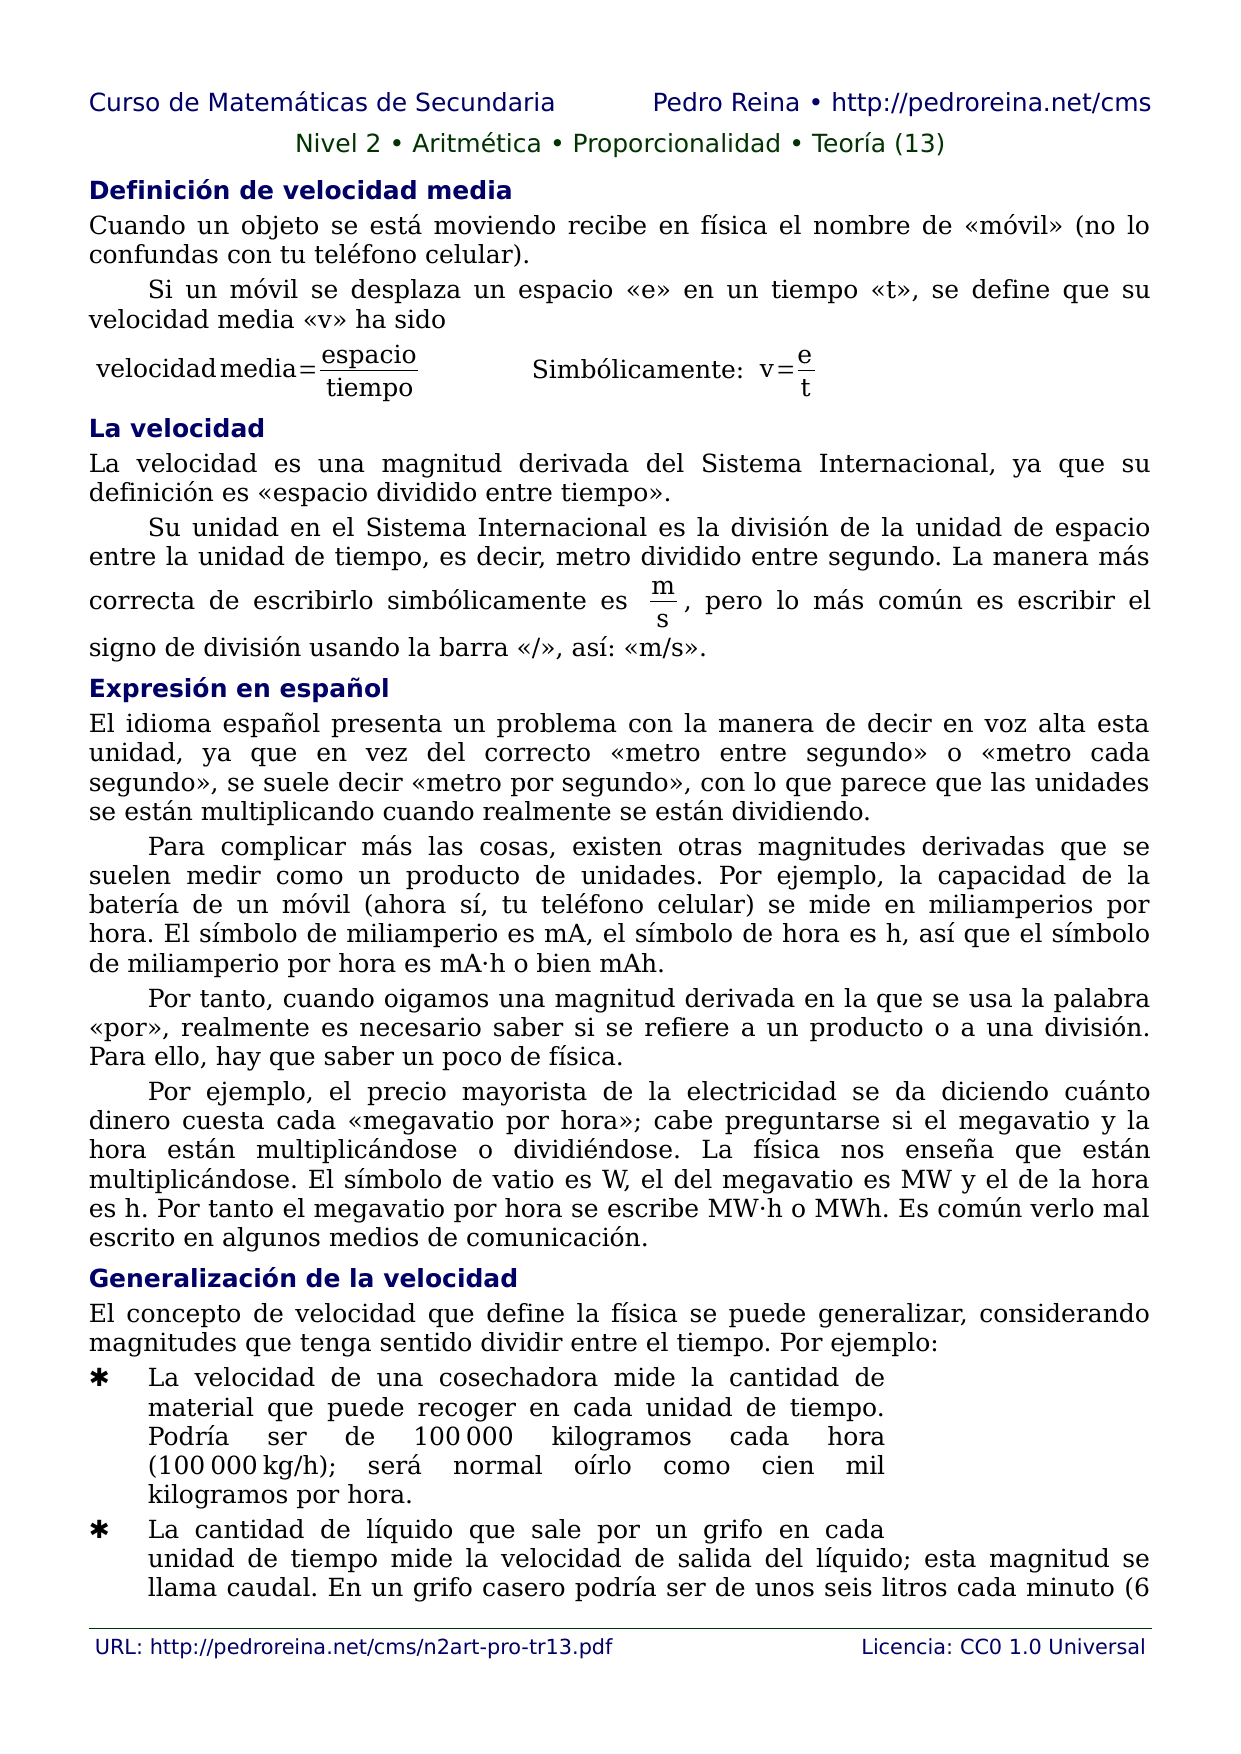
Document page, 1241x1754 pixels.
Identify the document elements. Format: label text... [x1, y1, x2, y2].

text Simbólicamente: [88, 340, 1152, 402]
text Curso de Matemáticas de Secundaria Pedro Reina • http://pedroreina.net/cms [88, 88, 1152, 118]
list La cantidad de líquido que sale por un grifo en cada unidad de tiempo mide la velocidad de salida del líquido; esta magnitud se llama caudal. En un grifo casero podría ser de unos seis litros cada minuto (6 [88, 1515, 1152, 1603]
text Para complicar más las cosas, existen otras magnitudes derivadas que se suelen medir como un producto de unidades. Por ejemplo, la capacidad de la batería de un móvil (ahora sí, tu teléfono celular) se mide en miliamperios por hora. El símbolo de miliamperio es mA, el símbolo de hora es h, así que el símbolo de miliamperio por hora es mA·h o bien mAh. [88, 832, 1152, 978]
text Expresión en español [88, 674, 1152, 703]
text Definición de velocidad media [88, 176, 1152, 206]
text La velocidad [88, 414, 1152, 443]
text Su unidad en el Sistema Internacional es la división de la unidad de espacio entre la unidad de tiempo, es decir, metro dividido entre segundo. La manera más correcta de escribirlo simbólicamente es , pero lo más común es escribir el signo de división usando la barra «/», así: «m/s». [88, 513, 1152, 662]
text La velocidad es una magnitud derivada del Sistema Internacional, ya que su definición es «espacio dividido entre tiempo». [88, 449, 1152, 507]
text El idioma español presenta un problema con la manera de decir en voz alta esta unidad, ya que en vez del correcto «metro entre segundo» o «metro cada segundo», se suele decir «metro por segundo», con lo que parece que las unidades se están multiplicando cuando realmente se están dividiendo. [88, 709, 1152, 826]
list La velocidad de una cosechadora mide la cantidad de material que puede recoger en cada unidad de tiempo. Podría ser de 100 000 kilogramos cada hora (100 000 kg/h); será normal oírlo como cien mil kilogramos por hora. [88, 1363, 1152, 1509]
text Nivel 2 • Aritmética • Proporcionalidad • Teoría (13) [88, 129, 1152, 159]
text Si un móvil se desplaza un espacio «e» en un tiempo «t», se define que su velocidad media «v» ha sido [88, 276, 1152, 334]
text Por ejemplo, el precio mayorista de la electricidad se da diciendo cuánto dinero cuesta cada «megavatio por hora»; cabe preguntarse si el megavatio y la hora están multiplicándose o dividiéndose. La física nos enseña que están multiplicándose. El símbolo de vatio es W, el del megavatio es MW y el de la hora es h. Por tanto el megavatio por hora se escribe MW·h o MWh. Es común verlo mal escrito en algunos medios de comunicación. [88, 1077, 1152, 1252]
text Por tanto, cuando oigamos una magnitud derivada en la que se usa la palabra «por», realmente es necesario saber si se refiere a un producto o a una división. Para ello, hay que saber un poco de física. [88, 984, 1152, 1071]
text El concepto de velocidad que define la física se puede generalizar, considerando magnitudes que tenga sentido dividir entre el tiempo. Por ejemplo: [88, 1299, 1152, 1358]
text Generalización de la velocidad [88, 1264, 1152, 1293]
text Cuando un objeto se está moviendo recibe en física el nombre de «móvil» (no lo confundas con tu teléfono celular). [88, 211, 1152, 270]
